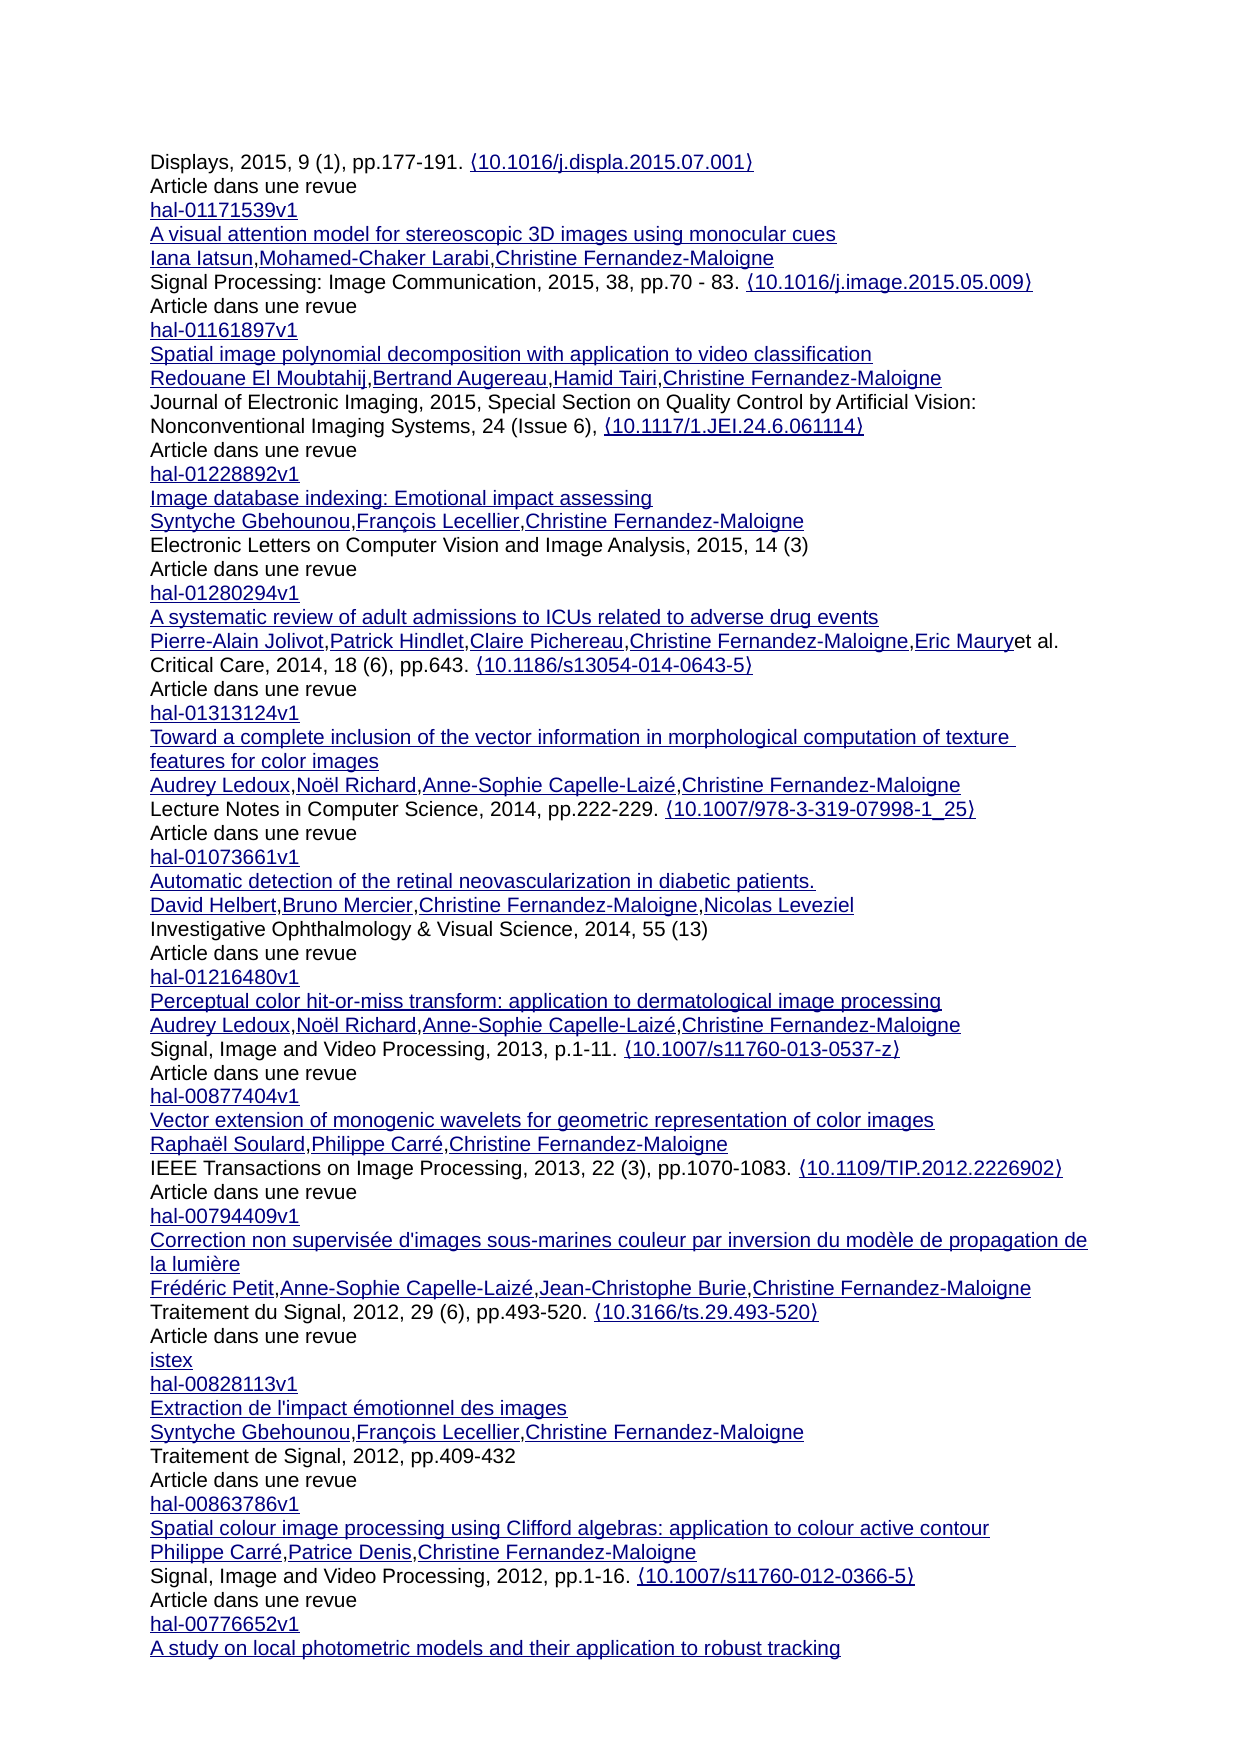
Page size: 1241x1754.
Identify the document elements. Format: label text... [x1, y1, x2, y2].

table_cell Automatic detection of the retinal neovascularization in diabetic patients. David Helbert,Bruno Mercier,Christine Fernandez-Maloigne,Nicolas Leveziel Investigative Ophthalmology & Visual Science, 2014, 55 (13) Article dans une revue hal-01216480v1 [150, 869, 1090, 988]
table_cell Spatial image polynomial decomposition with application to video classification Redouane El Moubtahij,Bertrand Augereau,Hamid Tairi,Christine Fernandez-Maloigne Journal of Electronic Imaging, 2015, Special Section on Quality Control by Artificial Vision: Nonconventional Imaging Systems, 24 (Issue 6), ⟨10.1117/1.JEI.24.6.061114⟩ Article dans une revue hal-01228892v1 [150, 342, 1090, 485]
table_cell Vector extension of monogenic wavelets for geometric representation of color images Raphaël Soulard,Philippe Carré,Christine Fernandez-Maloigne IEEE Transactions on Image Processing, 2013, 22 (3), pp.1070-1083. ⟨10.1109/TIP.2012.2226902⟩ Article dans une revue hal-00794409v1 [150, 1108, 1090, 1228]
table_cell A visual attention model for stereoscopic 3D images using monocular cues Iana Iatsun,Mohamed-Chaker Larabi,Christine Fernandez-Maloigne Signal Processing: Image Communication, 2015, 38, pp.70 - 83. ⟨10.1016/j.image.2015.05.009⟩ Article dans une revue hal-01161897v1 [150, 222, 1090, 342]
table_cell Correction non supervisée d'images sous-marines couleur par inversion du modèle de propagation de la lumière Frédéric Petit,Anne-Sophie Capelle-Laizé,Jean-Christophe Burie,Christine Fernandez-Maloigne Traitement du Signal, 2012, 29 (6), pp.493-520. ⟨10.3166/ts.29.493-520⟩ Article dans une revue istex hal-00828113v1 [150, 1228, 1090, 1396]
table_cell Image database indexing: Emotional impact assessing Syntyche Gbehounou,François Lecellier,Christine Fernandez-Maloigne Electronic Letters on Computer Vision and Image Analysis, 2015, 14 (3) Article dans une revue hal-01280294v1 [150, 485, 1090, 605]
table_cell Perceptual color hit-or-miss transform: application to dermatological image processing Audrey Ledoux,Noël Richard,Anne-Sophie Capelle-Laizé,Christine Fernandez-Maloigne Signal, Image and Video Processing, 2013, p.1-11. ⟨10.1007/s11760-013-0537-z⟩ Article dans une revue hal-00877404v1 [150, 989, 1090, 1108]
table_cell A systematic review of adult admissions to ICUs related to adverse drug events Pierre-Alain Jolivot,Patrick Hindlet,Claire Pichereau,Christine Fernandez-Maloigne,Eric Mauryet al. Critical Care, 2014, 18 (6), pp.643. ⟨10.1186/s13054-014-0643-5⟩ Article dans une revue hal-01313124v1 [150, 605, 1090, 725]
table_cell Displays, 2015, 9 (1), pp.177-191. ⟨10.1016/j.displa.2015.07.001⟩ Article dans une revue hal-01171539v1 [150, 150, 1090, 222]
table_cell Spatial colour image processing using Clifford algebras: application to colour active contour Philippe Carré,Patrice Denis,Christine Fernandez-Maloigne Signal, Image and Video Processing, 2012, pp.1-16. ⟨10.1007/s11760-012-0366-5⟩ Article dans une revue hal-00776652v1 [150, 1516, 1090, 1635]
table_cell Toward a complete inclusion of the vector information in morphological computation of texture features for color images Audrey Ledoux,Noël Richard,Anne-Sophie Capelle-Laizé,Christine Fernandez-Maloigne Lecture Notes in Computer Science, 2014, pp.222-229. ⟨10.1007/978-3-319-07998-1_25⟩ Article dans une revue hal-01073661v1 [150, 725, 1090, 869]
table_cell Extraction de l'impact émotionnel des images Syntyche Gbehounou,François Lecellier,Christine Fernandez-Maloigne Traitement de Signal, 2012, pp.409-432 Article dans une revue hal-00863786v1 [150, 1396, 1090, 1516]
table_cell A study on local photometric models and their application to robust tracking [150, 1635, 1090, 1659]
